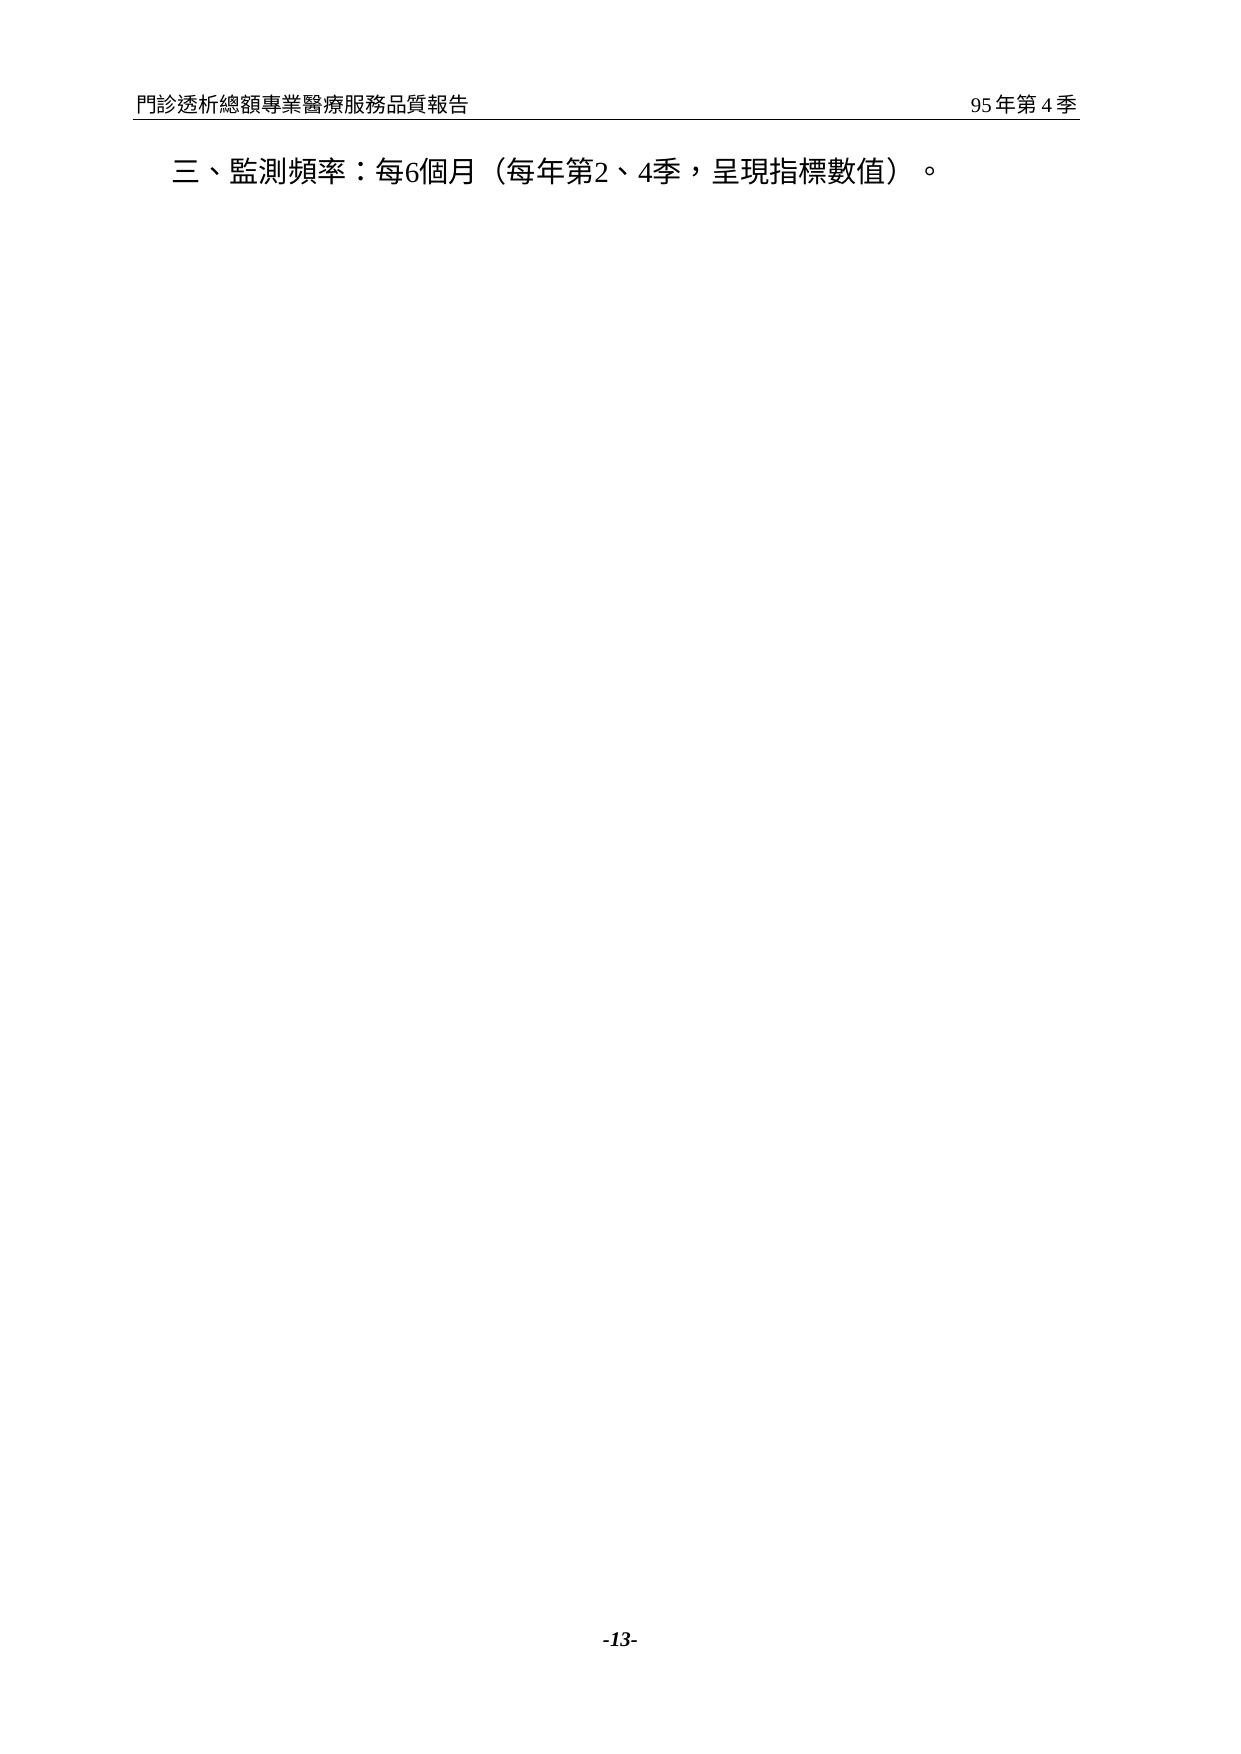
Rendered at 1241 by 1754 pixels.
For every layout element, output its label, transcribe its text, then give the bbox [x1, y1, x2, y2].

list 監測頻率：每6個月（每年第2、4季，呈現指標數值）。 [171, 144, 1104, 192]
